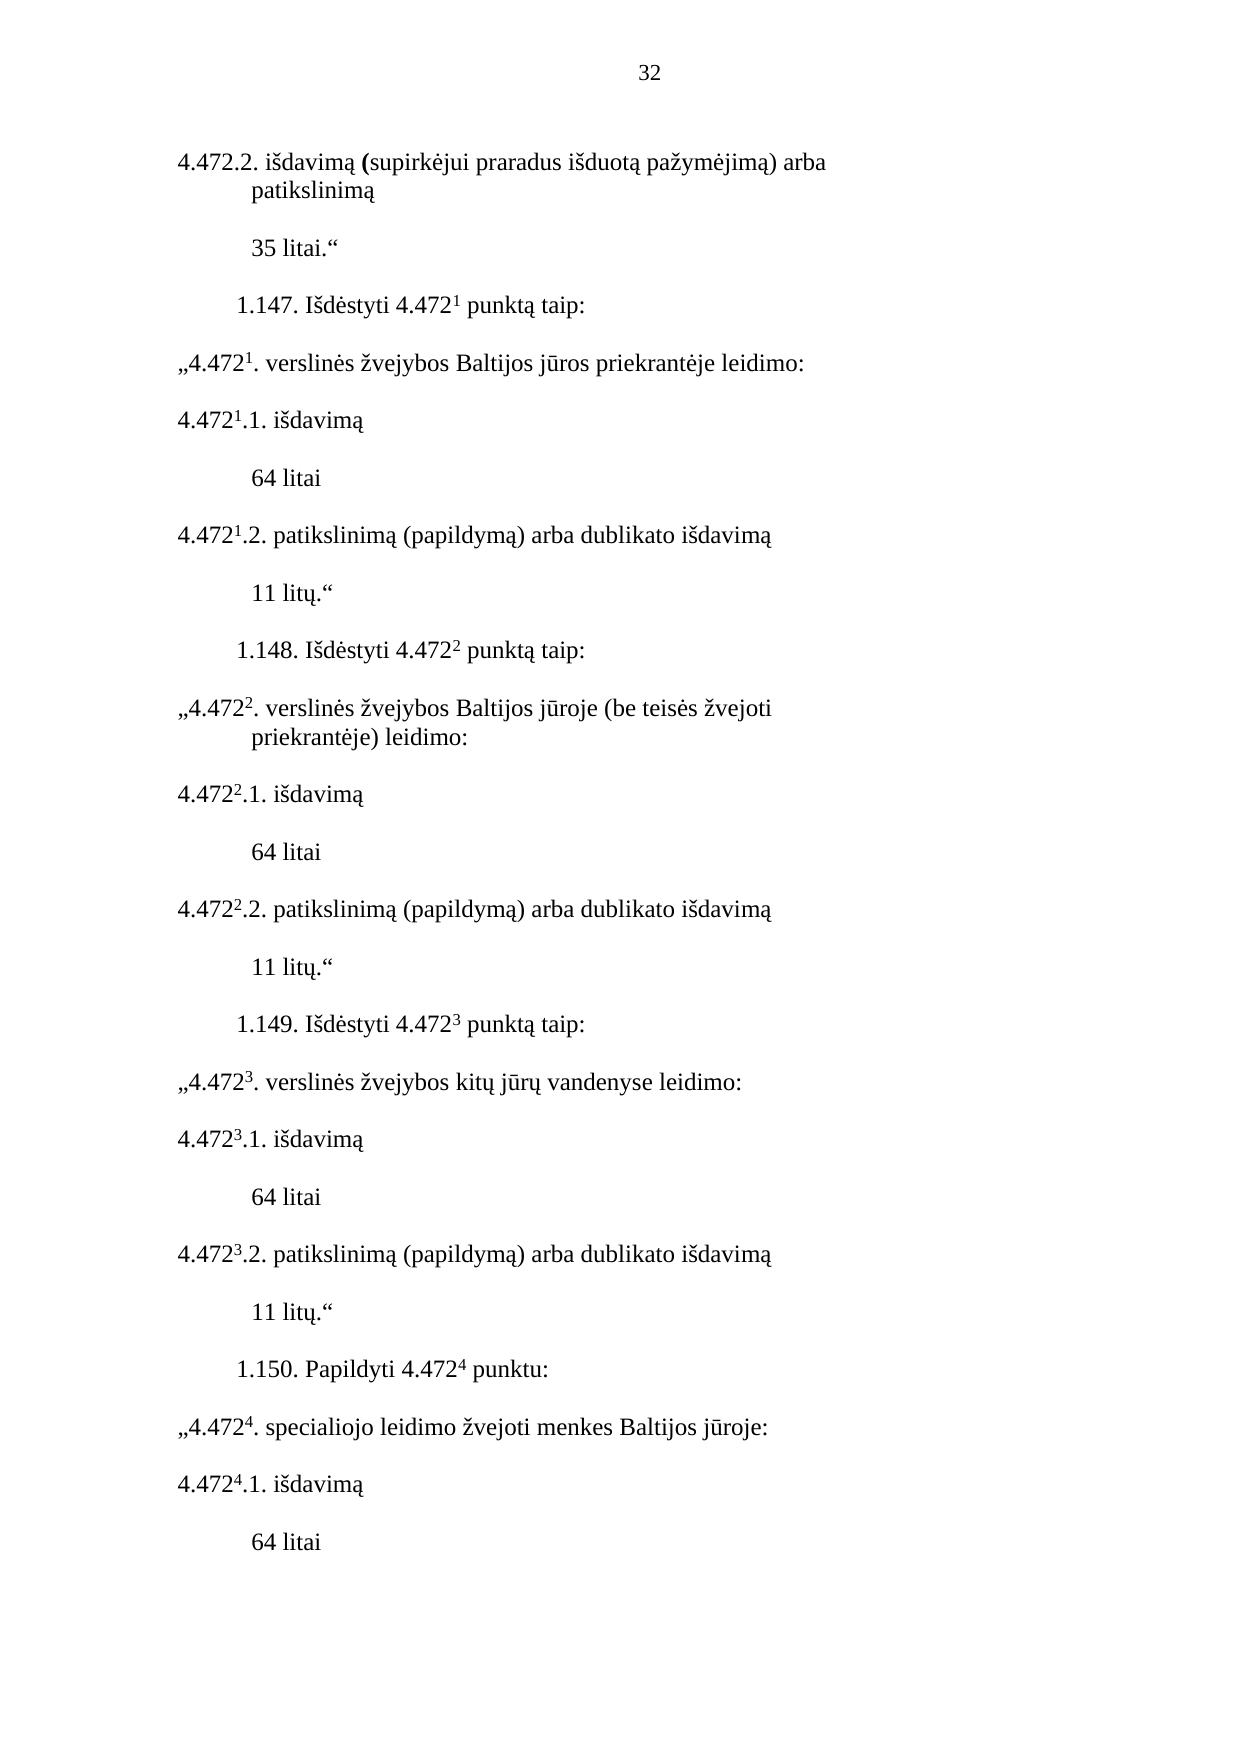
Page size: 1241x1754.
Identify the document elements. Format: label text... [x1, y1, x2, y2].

text 1.147. Išdėstyti 4.4721 punktą taip: [177, 291, 1122, 319]
text 4.4723.1. išdavimą 64 litai [177, 1124, 856, 1211]
text 4.4721.1. išdavimą 64 litai [177, 406, 856, 492]
text 1.150. Papildyti 4.4724 punktu: [177, 1354, 1122, 1383]
text „4.4724. specialiojo leidimo žvejoti menkes Baltijos jūroje: [177, 1412, 856, 1441]
text „4.4722. verslinės žvejybos Baltijos jūroje (be teisės žvejoti priekrantėje) leidimo: [177, 693, 856, 751]
text „4.4723. verslinės žvejybos kitų jūrų vandenyse leidimo: [177, 1067, 856, 1096]
text 4.4724.1. išdavimą 64 litai [177, 1469, 856, 1556]
text 1.149. Išdėstyti 4.4723 punktą taip: [177, 1009, 1122, 1038]
text 4.472.2. išdavimą (supirkėjui praradus išduotą pažymėjimą) arba patikslinimą 35 litai.“ [177, 147, 856, 262]
text „4.4721. verslinės žvejybos Baltijos jūros priekrantėje leidimo: [177, 348, 856, 377]
text 4.4722.2. patikslinimą (papildymą) arba dublikato išdavimą 11 litų.“ [177, 894, 856, 981]
text 4.4721.2. patikslinimą (papildymą) arba dublikato išdavimą 11 litų.“ [177, 521, 856, 607]
text 4.4723.2. patikslinimą (papildymą) arba dublikato išdavimą 11 litų.“ [177, 1239, 856, 1326]
text 4.4722.1. išdavimą 64 litai [177, 779, 856, 866]
text 1.148. Išdėstyti 4.4722 punktą taip: [177, 636, 1122, 664]
